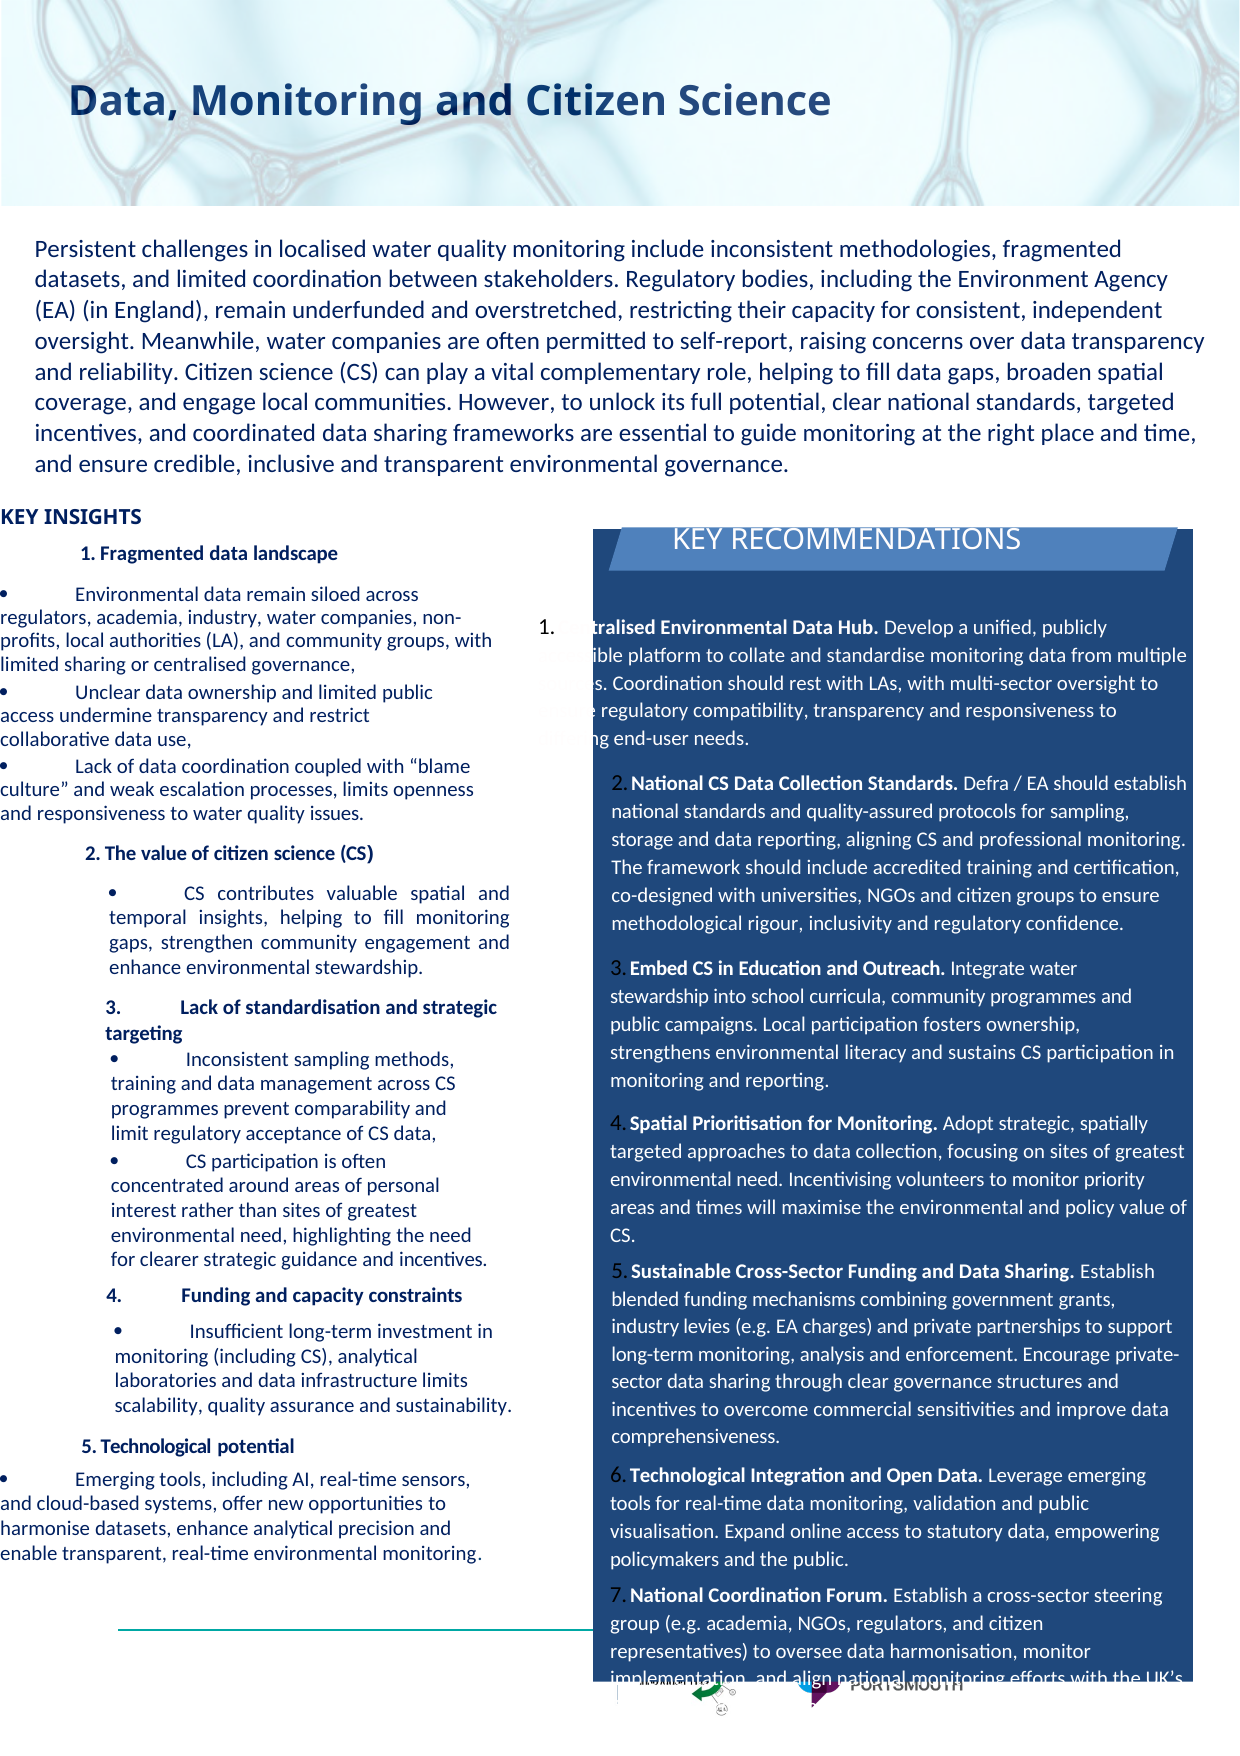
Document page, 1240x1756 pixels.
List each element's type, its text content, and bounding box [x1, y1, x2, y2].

list Fragmented data landscape [80, 541, 521, 566]
list National Coordination Forum. Establish a cross-sector steering group (e.g. academia, NGOs, regulators, and citizen representatives) to oversee data harmonisation, monitor implementation, and align national monitoring efforts with the UK’s 25 Year Environment Plan and Local Nature Recovery Strategies. [897, 1682, 1186, 1718]
list Environmental data remain siloed across regulators, academia, industry, water companies, non-profits, local authorities (LA), and community groups, with limited sharing or centralised governance, [0, 582, 505, 677]
list Insufficient long-term investment in monitoring (including CS), analytical laboratories and data infrastructure limits scalability, quality assurance and sustainability. [114, 1319, 517, 1418]
subtitle The value of citizen science (CS) [85, 838, 521, 866]
subtitle Lack of standardisation and strategic targeting [105, 994, 521, 1045]
list CS contributes valuable spatial and temporal insights, helping to fill monitoring gaps, strengthen community engagement and enhance environmental stewardship. [109, 881, 511, 979]
subtitle Funding and capacity constraints [106, 1283, 521, 1308]
subtitle KEY INSIGHTS [0, 502, 521, 530]
list Unclear data ownership and limited public access undermine transparency and restrict collaborative data use, [0, 680, 478, 751]
list Centralised Environmental Data Hub. Develop a unified, publicly accessible platform to collate and standardise monitoring data from multiple sources. Coordination should rest with LAs, with multi-sector oversight to ensure regulatory compatibility, transparency and responsiveness to differing end-user needs. [538, 612, 593, 750]
text KEY RECOMMENDATIONS [672, 518, 1239, 558]
list Lack of data coordination coupled with “blame culture” and weak escalation processes, limits openness and responsiveness to water quality issues. [0, 754, 504, 825]
text Persistent challenges in localised water quality monitoring include inconsistent methodologies, fragmented datasets, and limited coordination between stakeholders. Regulatory bodies, including the Environment Agency (EA) (in England), remain underfunded and overstretched, restricting their capacity for consistent, independent oversight. Meanwhile, water companies are often permitted to self-report, raising concerns over data transparency and reliability. Citizen science (CS) can play a vital complementary role, helping to fill data gaps, broaden spatial coverage, and engage local communities. However, to unlock its full potential, clear national standards, targeted incentives, and coordinated data sharing frameworks are essential to guide monitoring at the right place and time, and ensure credible, inclusive and transparent environmental governance. [34, 233, 1207, 478]
subtitle Technological potential [81, 1433, 521, 1458]
list Inconsistent sampling methods, training and data management across CS programmes prevent comparability and limit regulatory acceptance of CS data, [111, 1046, 486, 1145]
list Emerging tools, including AI, real-time sensors, and cloud-based systems, offer new opportunities to harmonise datasets, enhance analytical precision and enable transparent, real-time environmental monitoring. [0, 1467, 500, 1565]
list CS participation is often concentrated around areas of personal interest rather than sites of greatest environmental need, highlighting the need for clearer strategic guidance and incentives. [111, 1148, 499, 1272]
